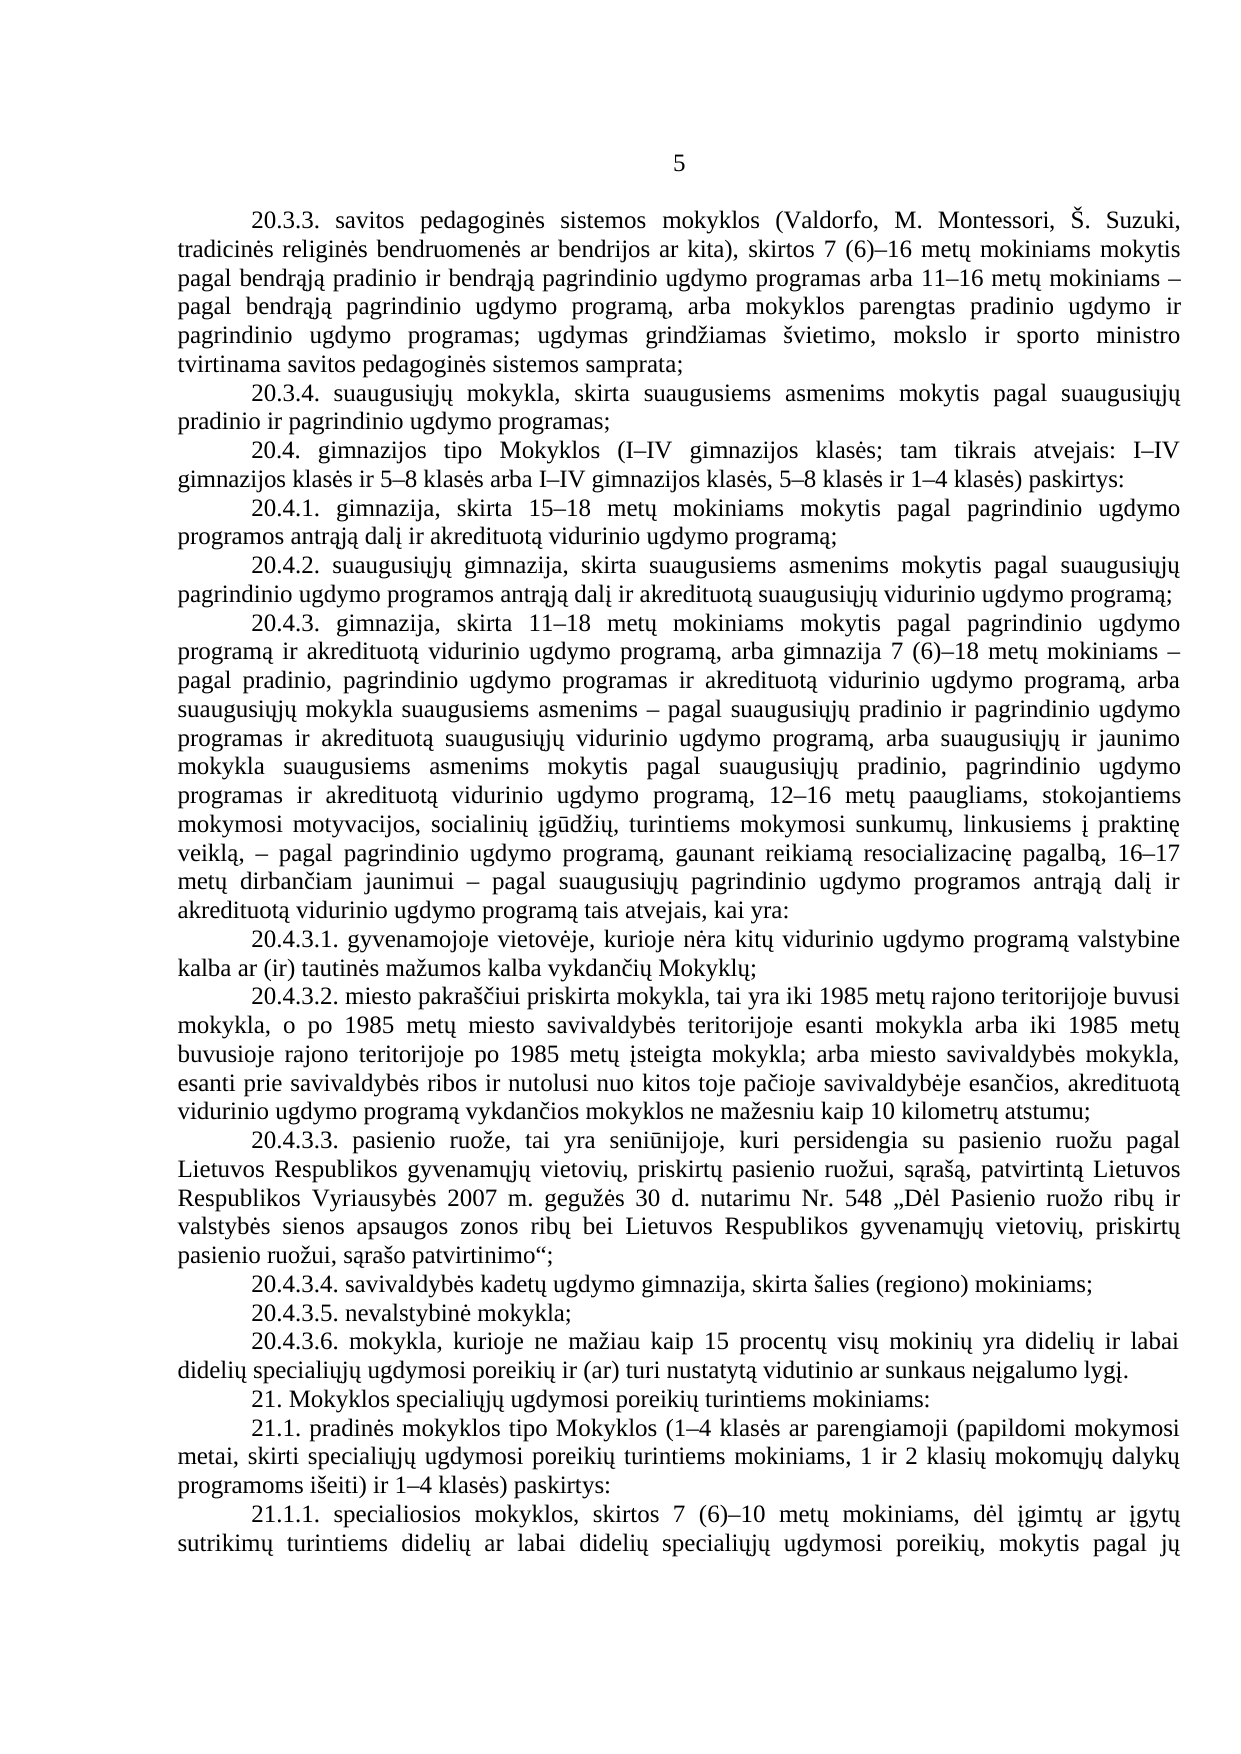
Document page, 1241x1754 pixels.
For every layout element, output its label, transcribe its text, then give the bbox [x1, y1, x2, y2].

text 21.1. pradinės mokyklos tipo Mokyklos (1–4 klasės ar parengiamoji (papildomi mokymosi metai, skirti specialiųjų ugdymosi poreikių turintiems mokiniams, 1 ir 2 klasių mokomųjų dalykų programoms išeiti) ir 1–4 klasės) paskirtys: [177, 1413, 1181, 1499]
text 20.4.3. gimnazija, skirta 11–18 metų mokiniams mokytis pagal pagrindinio ugdymo programą ir akredituotą vidurinio ugdymo programą, arba gimnazija 7 (6)–18 metų mokiniams – pagal pradinio, pagrindinio ugdymo programas ir akredituotą vidurinio ugdymo programą, arba suaugusiųjų mokykla suaugusiems asmenims – pagal suaugusiųjų pradinio ir pagrindinio ugdymo programas ir akredituotą suaugusiųjų vidurinio ugdymo programą, arba suaugusiųjų ir jaunimo mokykla suaugusiems asmenims mokytis pagal suaugusiųjų pradinio, pagrindinio ugdymo programas ir akredituotą vidurinio ugdymo programą, 12–16 metų paaugliams, stokojantiems mokymosi motyvacijos, socialinių įgūdžių, turintiems mokymosi sunkumų, linkusiems į praktinę veiklą, – pagal pagrindinio ugdymo programą, gaunant reikiamą resocializacinę pagalbą, 16–17 metų dirbančiam jaunimui – pagal suaugusiųjų pagrindinio ugdymo programos antrąją dalį ir akredituotą vidurinio ugdymo programą tais atvejais, kai yra: [177, 608, 1181, 924]
text 20.4.3.4. savivaldybės kadetų ugdymo gimnazija, skirta šalies (regiono) mokiniams; [177, 1269, 1181, 1298]
text 20.3.3. savitos pedagoginės sistemos mokyklos (Valdorfo, M. Montessori, Š. Suzuki, tradicinės religinės bendruomenės ar bendrijos ar kita), skirtos 7 (6)–16 metų mokiniams mokytis pagal bendrąją pradinio ir bendrąją pagrindinio ugdymo programas arba 11–16 metų mokiniams – pagal bendrąją pagrindinio ugdymo programą, arba mokyklos parengtas pradinio ugdymo ir pagrindinio ugdymo programas; ugdymas grindžiamas švietimo, mokslo ir sporto ministro tvirtinama savitos pedagoginės sistemos samprata; [177, 205, 1181, 378]
text 21. Mokyklos specialiųjų ugdymosi poreikių turintiems mokiniams: [177, 1384, 1181, 1413]
text 20.4.3.6. mokykla, kurioje ne mažiau kaip 15 procentų visų mokinių yra didelių ir labai didelių specialiųjų ugdymosi poreikių ir (ar) turi nustatytą vidutinio ar sunkaus neįgalumo lygį. [177, 1326, 1181, 1384]
text 20.4.3.5. nevalstybinė mokykla; [177, 1298, 1181, 1326]
text 20.4.3.1. gyvenamojoje vietovėje, kurioje nėra kitų vidurinio ugdymo programą valstybine kalba ar (ir) tautinės mažumos kalba vykdančių Mokyklų; [177, 924, 1181, 981]
text 20.3.4. suaugusiųjų mokykla, skirta suaugusiems asmenims mokytis pagal suaugusiųjų pradinio ir pagrindinio ugdymo programas; [177, 378, 1181, 435]
text 20.4.3.3. pasienio ruože, tai yra seniūnijoje, kuri persidengia su pasienio ruožu pagal Lietuvos Respublikos gyvenamųjų vietovių, priskirtų pasienio ruožui, sąrašą, patvirtintą Lietuvos Respublikos Vyriausybės 2007 m. gegužės 30 d. nutarimu Nr. 548 „Dėl Pasienio ruožo ribų ir valstybės sienos apsaugos zonos ribų bei Lietuvos Respublikos gyvenamųjų vietovių, priskirtų pasienio ruožui, sąrašo patvirtinimo“; [177, 1125, 1181, 1269]
text 20.4. gimnazijos tipo Mokyklos (I–IV gimnazijos klasės; tam tikrais atvejais: I–IV gimnazijos klasės ir 5–8 klasės arba I–IV gimnazijos klasės, 5–8 klasės ir 1–4 klasės) paskirtys: [177, 435, 1181, 493]
text 20.4.2. suaugusiųjų gimnazija, skirta suaugusiems asmenims mokytis pagal suaugusiųjų pagrindinio ugdymo programos antrąją dalį ir akredituotą suaugusiųjų vidurinio ugdymo programą; [177, 550, 1181, 608]
text 20.4.1. gimnazija, skirta 15–18 metų mokiniams mokytis pagal pagrindinio ugdymo programos antrąją dalį ir akredituotą vidurinio ugdymo programą; [177, 493, 1181, 550]
text 20.4.3.2. miesto pakraščiui priskirta mokykla, tai yra iki 1985 metų rajono teritorijoje buvusi mokykla, o po 1985 metų miesto savivaldybės teritorijoje esanti mokykla arba iki 1985 metų buvusioje rajono teritorijoje po 1985 metų įsteigta mokykla; arba miesto savivaldybės mokykla, esanti prie savivaldybės ribos ir nutolusi nuo kitos toje pačioje savivaldybėje esančios, akredituotą vidurinio ugdymo programą vykdančios mokyklos ne mažesniu kaip 10 kilometrų atstumu; [177, 981, 1181, 1125]
text 21.1.1. specialiosios mokyklos, skirtos 7 (6)–10 metų mokiniams, dėl įgimtų ar įgytų sutrikimų turintiems didelių ar labai didelių specialiųjų ugdymosi poreikių, mokytis pagal jų [177, 1499, 1181, 1556]
